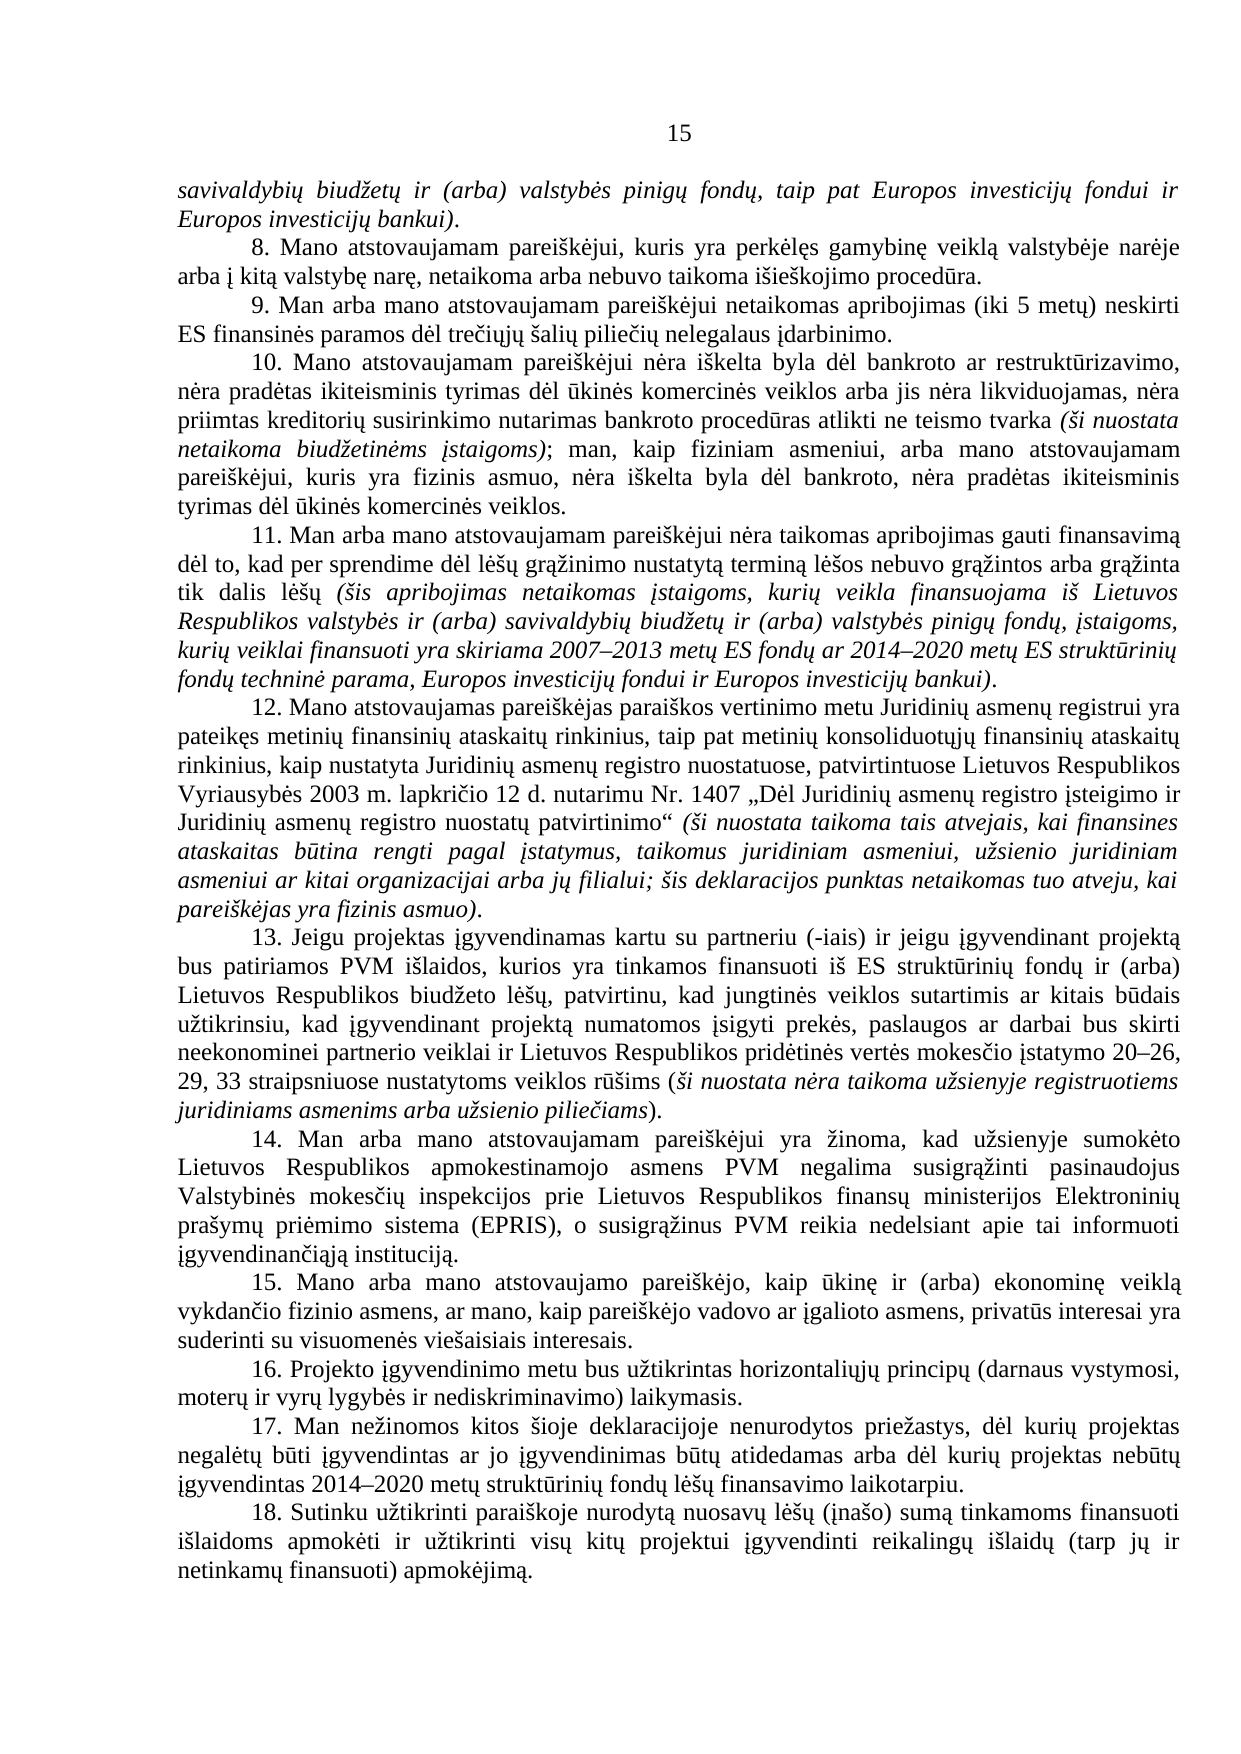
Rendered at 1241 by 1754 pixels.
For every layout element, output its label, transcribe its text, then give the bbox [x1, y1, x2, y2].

text savivaldybių biudžetų ir (arba) valstybės pinigų fondų, taip pat Europos investicijų fondui ir Europos investicijų bankui). [177, 175, 1181, 232]
text 11. Man arba mano atstovaujamam pareiškėjui nėra taikomas apribojimas gauti finansavimą dėl to, kad per sprendime dėl lėšų grąžinimo nustatytą terminą lėšos nebuvo grąžintos arba grąžinta tik dalis lėšų (šis apribojimas netaikomas įstaigoms, kurių veikla finansuojama iš Lietuvos Respublikos valstybės ir (arba) savivaldybių biudžetų ir (arba) valstybės pinigų fondų, įstaigoms, kurių veiklai finansuoti yra skiriama 2007–2013 metų ES fondų ar 2014–2020 metų ES struktūrinių fondų techninė parama, Europos investicijų fondui ir Europos investicijų bankui). [177, 520, 1181, 692]
text 14. Man arba mano atstovaujamam pareiškėjui yra žinoma, kad užsienyje sumokėto Lietuvos Respublikos apmokestinamojo asmens PVM negalima susigrąžinti pasinaudojus Valstybinės mokesčių inspekcijos prie Lietuvos Respublikos finansų ministerijos Elektroninių prašymų priėmimo sistema (EPRIS), o susigrąžinus PVM reikia nedelsiant apie tai informuoti įgyvendinančiąją instituciją. [177, 1124, 1181, 1267]
text 10. Mano atstovaujamam pareiškėjui nėra iškelta byla dėl bankroto ar restruktūrizavimo, nėra pradėtas ikiteisminis tyrimas dėl ūkinės komercinės veiklos arba jis nėra likviduojamas, nėra priimtas kreditorių susirinkimo nutarimas bankroto procedūras atlikti ne teismo tvarka (ši nuostata netaikoma biudžetinėms įstaigoms); man, kaip fiziniam asmeniui, arba mano atstovaujamam pareiškėjui, kuris yra fizinis asmuo, nėra iškelta byla dėl bankroto, nėra pradėtas ikiteisminis tyrimas dėl ūkinės komercinės veiklos. [177, 347, 1181, 520]
text 12. Mano atstovaujamas pareiškėjas paraiškos vertinimo metu Juridinių asmenų registrui yra pateikęs metinių finansinių ataskaitų rinkinius, taip pat metinių konsoliduotųjų finansinių ataskaitų rinkinius, kaip nustatyta Juridinių asmenų registro nuostatuose, patvirtintuose Lietuvos Respublikos Vyriausybės 2003 m. lapkričio 12 d. nutarimu Nr. 1407 „Dėl Juridinių asmenų registro įsteigimo ir Juridinių asmenų registro nuostatų patvirtinimo“ (ši nuostata taikoma tais atvejais, kai finansines ataskaitas būtina rengti pagal įstatymus, taikomus juridiniam asmeniui, užsienio juridiniam asmeniui ar kitai organizacijai arba jų filialui; šis deklaracijos punktas netaikomas tuo atveju, kai pareiškėjas yra fizinis asmuo). [177, 692, 1181, 922]
text 13. Jeigu projektas įgyvendinamas kartu su partneriu (-iais) ir jeigu įgyvendinant projektą bus patiriamos PVM išlaidos, kurios yra tinkamos finansuoti iš ES struktūrinių fondų ir (arba) Lietuvos Respublikos biudžeto lėšų, patvirtinu, kad jungtinės veiklos sutartimis ar kitais būdais užtikrinsiu, kad įgyvendinant projektą numatomos įsigyti prekės, paslaugos ar darbai bus skirti neekonominei partnerio veiklai ir Lietuvos Respublikos pridėtinės vertės mokesčio įstatymo 20–26, 29, 33 straipsniuose nustatytoms veiklos rūšims (ši nuostata nėra taikoma užsienyje registruotiems juridiniams asmenims arba užsienio piliečiams). [177, 922, 1181, 1124]
text 18. Sutinku užtikrinti paraiškoje nurodytą nuosavų lėšų (įnašo) sumą tinkamoms finansuoti išlaidoms apmokėti ir užtikrinti visų kitų projektui įgyvendinti reikalingų išlaidų (tarp jų ir netinkamų finansuoti) apmokėjimą. [177, 1497, 1181, 1584]
text 8. Mano atstovaujamam pareiškėjui, kuris yra perkėlęs gamybinę veiklą valstybėje narėje arba į kitą valstybę narę, netaikoma arba nebuvo taikoma išieškojimo procedūra. [177, 232, 1181, 290]
text 15. Mano arba mano atstovaujamo pareiškėjo, kaip ūkinę ir (arba) ekonominę veiklą vykdančio fizinio asmens, ar mano, kaip pareiškėjo vadovo ar įgalioto asmens, privatūs interesai yra suderinti su visuomenės viešaisiais interesais. [177, 1267, 1181, 1354]
text 9. Man arba mano atstovaujamam pareiškėjui netaikomas apribojimas (iki 5 metų) neskirti ES finansinės paramos dėl trečiųjų šalių piliečių nelegalaus įdarbinimo. [177, 290, 1181, 347]
text 16. Projekto įgyvendinimo metu bus užtikrintas horizontaliųjų principų (darnaus vystymosi, moterų ir vyrų lygybės ir nediskriminavimo) laikymasis. [177, 1354, 1181, 1411]
text 17. Man nežinomos kitos šioje deklaracijoje nenurodytos priežastys, dėl kurių projektas negalėtų būti įgyvendintas ar jo įgyvendinimas būtų atidedamas arba dėl kurių projektas nebūtų įgyvendintas 2014–2020 metų struktūrinių fondų lėšų finansavimo laikotarpiu. [177, 1411, 1181, 1497]
